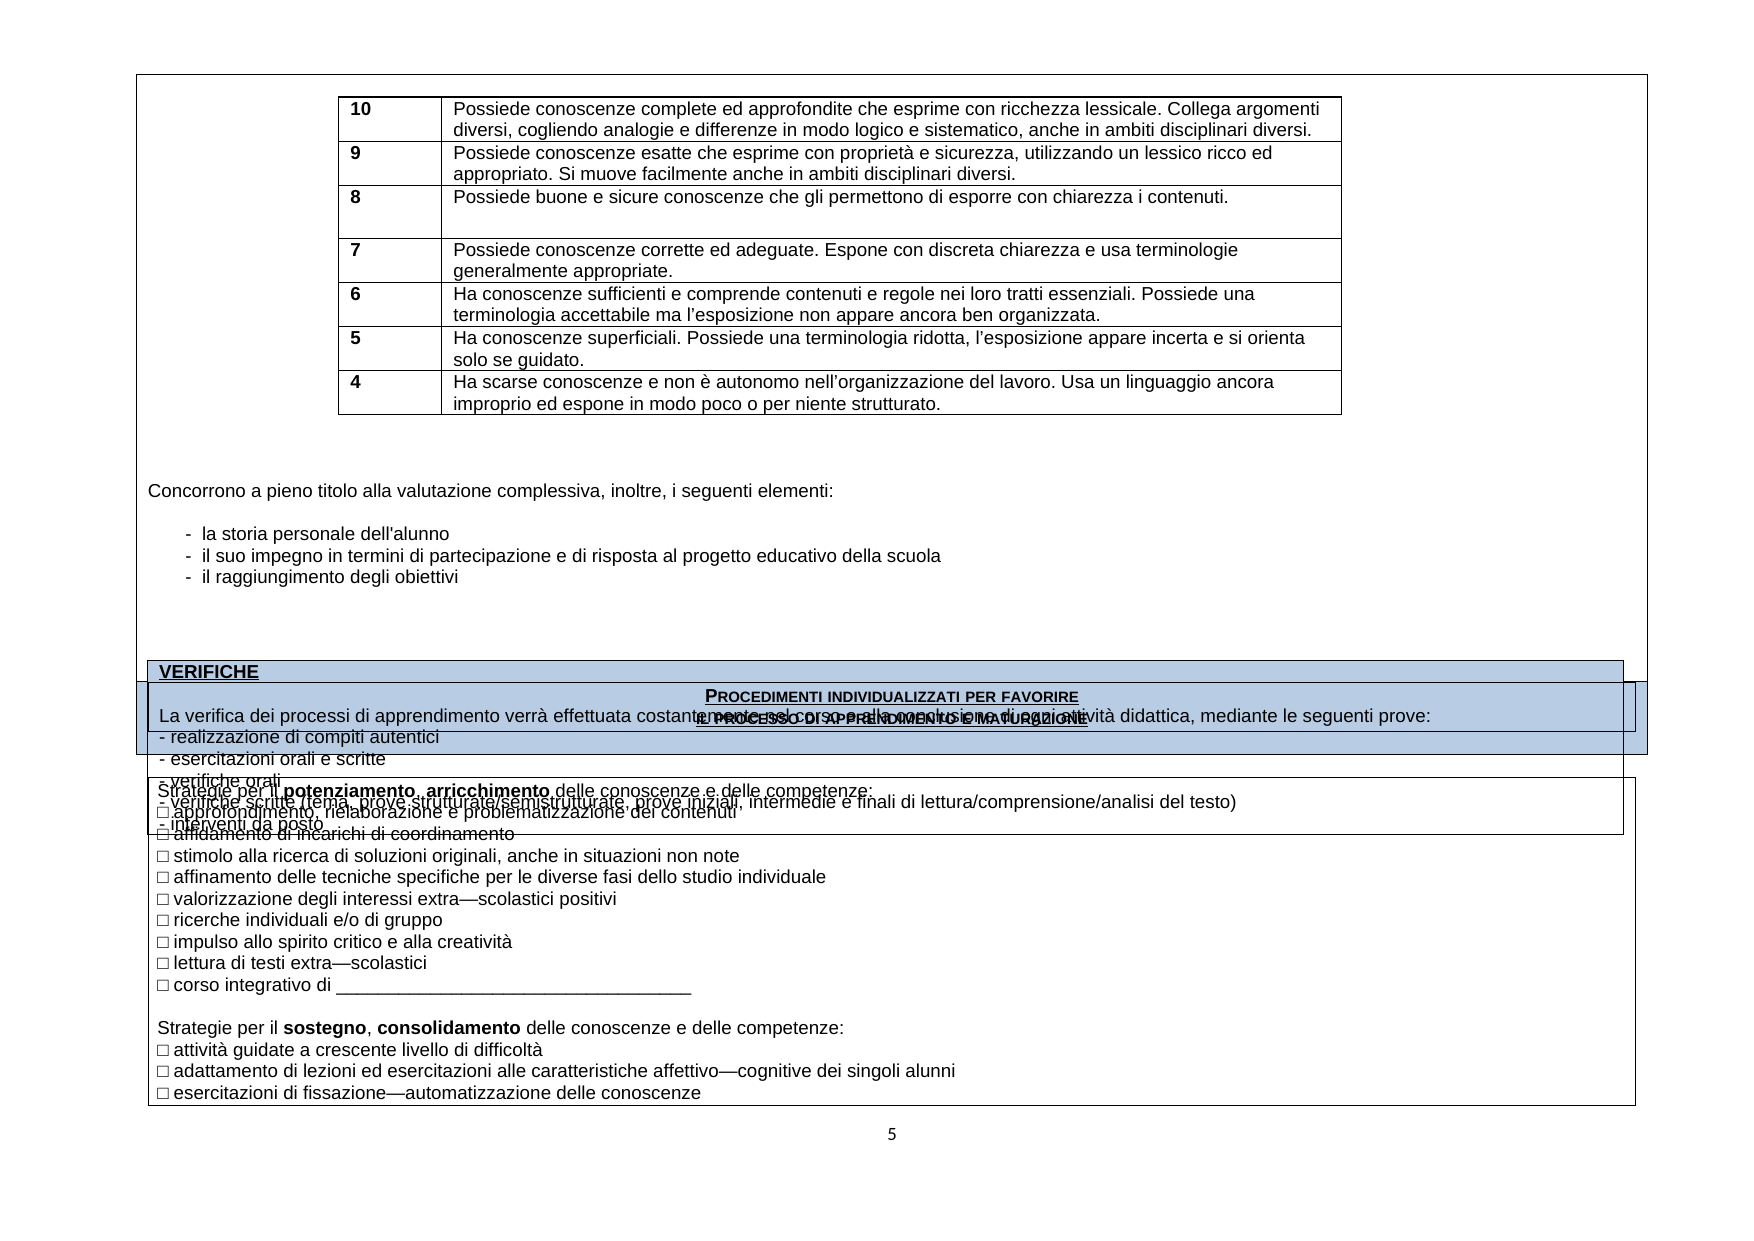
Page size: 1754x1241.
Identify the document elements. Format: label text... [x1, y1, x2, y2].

table_cell Ha scarse conoscenze e non è autonomo nell’organizzazione del lavoro. Usa un linguaggio ancora improprio ed espone in modo poco o per niente strutturato. [442, 371, 1341, 414]
table_cell 7 [339, 239, 441, 282]
text □ impulso allo spirito critico e alla creatività [149, 927, 1635, 949]
table_cell 4 [339, 371, 441, 414]
table_cell 9 [339, 142, 441, 185]
table_header VERIFICHE [148, 661, 1623, 682]
table_cell Ha conoscenze sufficienti e comprende contenuti e regole nei loro tratti essenziali. Possiede una terminologia accettabile ma l’esposizione non appare ancora ben organizzata. [442, 283, 1341, 326]
text Strategie per il sostegno, consolidamento delle conoscenze e delle competenze: [149, 1014, 1635, 1035]
table_cell Possiede conoscenze corrette ed adeguate. Espone con discreta chiarezza e usa terminologie generalmente appropriate. [442, 239, 1341, 282]
text □ corso integrativo di __________________________________ [149, 971, 1635, 995]
table_header 10 [339, 98, 441, 141]
table_cell Ha conoscenze superficiali. Possiede una terminologia ridotta, l’esposizione appare incerta e si orienta solo se guidato. [442, 327, 1341, 370]
table_cell La verifica dei processi di apprendimento verrà effettuata costantemente nel corso e alla conclusione di ogni attività didattica, mediante le seguenti prove: - realizzazione di compiti autentici - esercitazioni orali e scritte - verifiche orali - verifiche scritte (tema, prove strutturate/semistrutturate, prove iniziali, intermedie e finali di lettura/comprensione/analisi del testo) - interventi da posto [148, 683, 1623, 834]
text □ affidamento di incarichi di coordinamento [149, 820, 1635, 841]
table_cell 6 [339, 283, 441, 326]
text □ ricerche individuali e/o di gruppo [149, 906, 1635, 927]
table_cell Possiede buone e sicure conoscenze che gli permettono di esporre con chiarezza i contenuti. [442, 186, 1341, 237]
table_header Possiede conoscenze complete ed approfondite che esprime con ricchezza lessicale. Collega argomenti diversi, cogliendo analogie e differenze in modo logico e sistematico, anche in ambiti disciplinari diversi. [442, 98, 1341, 141]
text □ valorizzazione degli interessi extra—scolastici positivi [149, 884, 1635, 906]
text □ adattamento di lezioni ed esercitazioni alle caratteristiche affettivo—cognitive dei singoli alunni [149, 1057, 1635, 1078]
text □ affinamento delle tecniche specifiche per le diverse fasi dello studio individuale [149, 863, 1635, 884]
table_cell 5 [339, 327, 441, 370]
text □ lettura di testi extra—scolastici [149, 949, 1635, 971]
table_cell 8 [339, 186, 441, 237]
table_cell Concorrono a pieno titolo alla valutazione complessiva, inoltre, i seguenti elementi: - la storia personale dell'alunno - il suo impegno in termini di partecipazione e di risposta al progetto educativo della scuola - il raggiungimento degli obiettivi [137, 75, 1647, 681]
text □ esercitazioni di fissazione—automatizzazione delle conoscenze [149, 1078, 1635, 1105]
text □ attività guidate a crescente livello di difficoltà [149, 1035, 1635, 1057]
text □ stimolo alla ricerca di soluzioni originali, anche in situazioni non note [149, 841, 1635, 863]
table_cell Possiede conoscenze esatte che esprime con proprietà e sicurezza, utilizzando un lessico ricco ed appropriato. Si muove facilmente anche in ambiti disciplinari diversi. [442, 142, 1341, 185]
